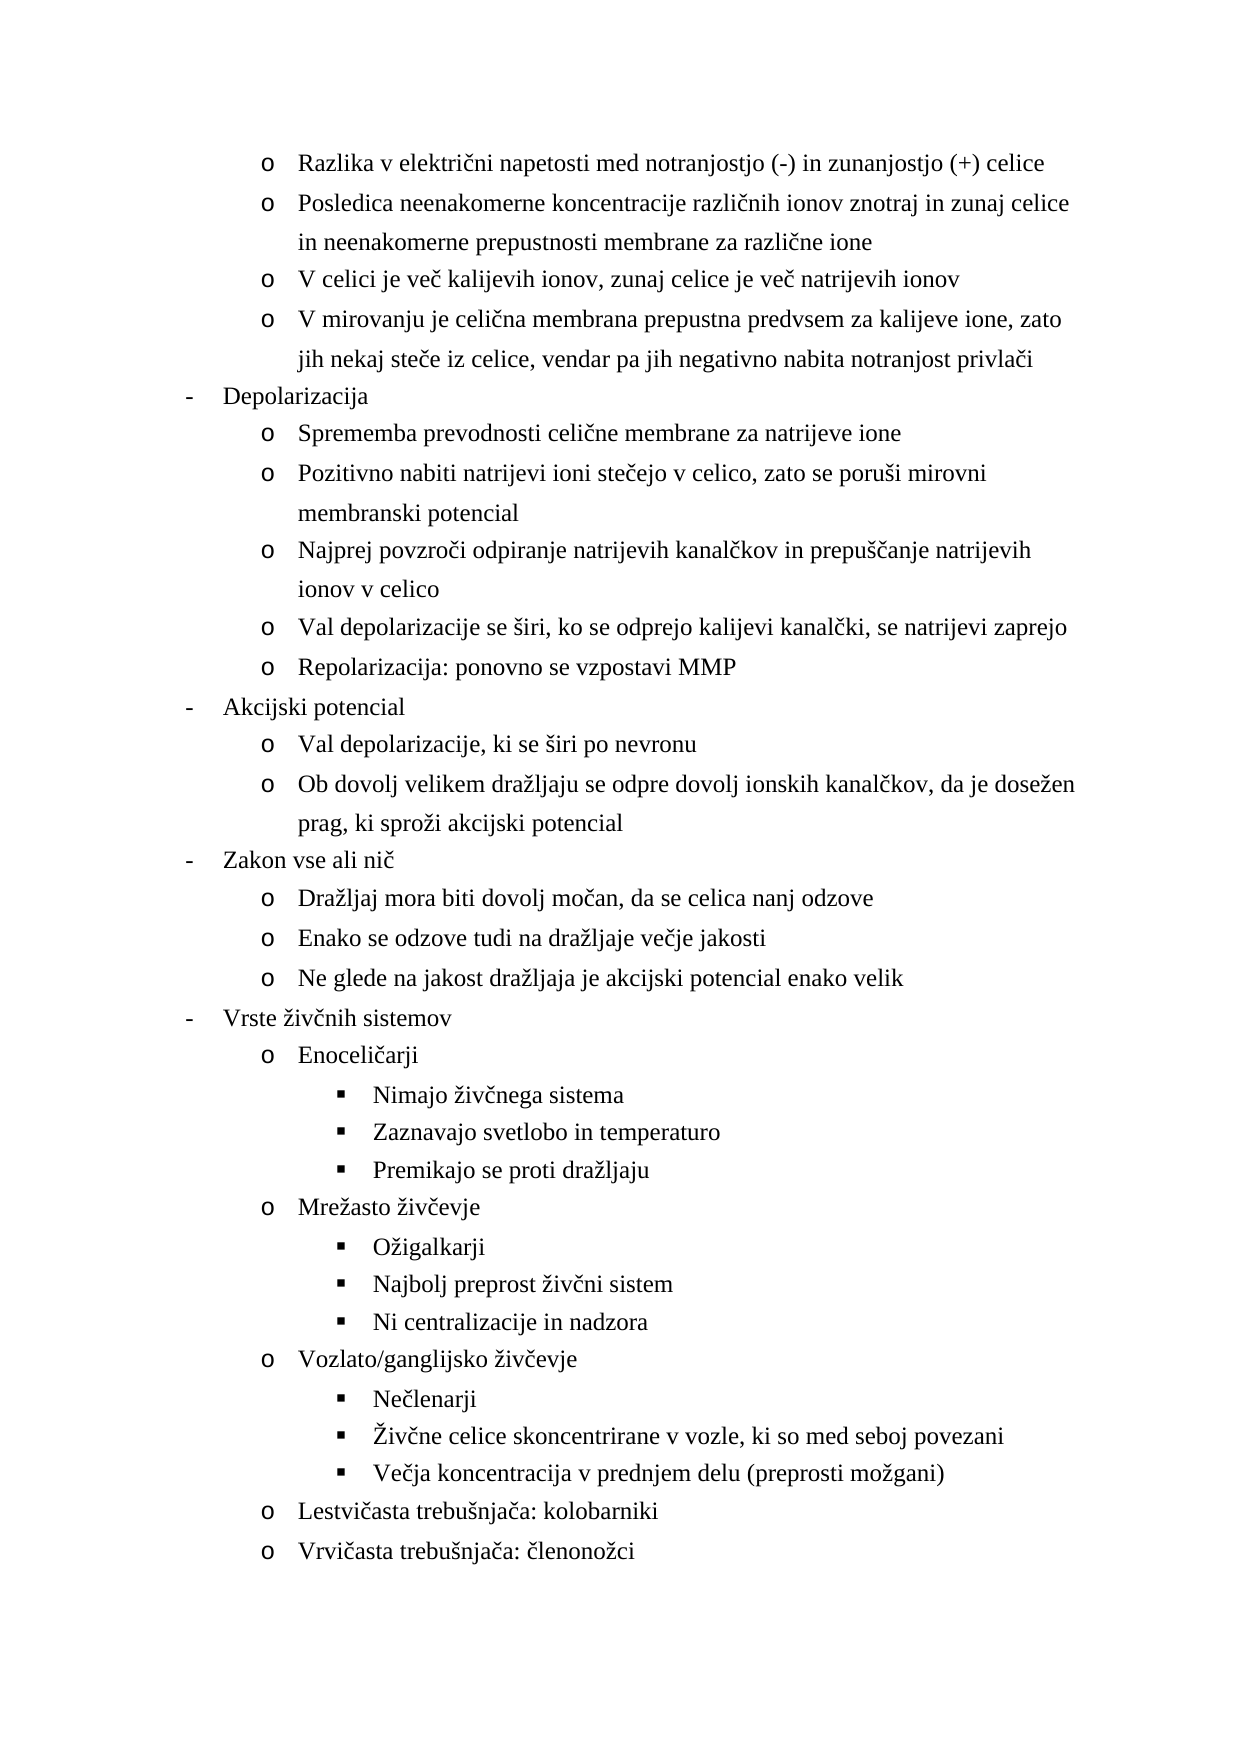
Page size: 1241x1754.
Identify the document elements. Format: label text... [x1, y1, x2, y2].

list Dražljaj mora biti dovolj močan, da se celica nanj odzove [260, 883, 1093, 914]
list Ožigalkarji [335, 1232, 1093, 1261]
list Nimajo živčnega sistema [335, 1080, 1093, 1109]
list Vrvičasta trebušnjača: členonožci [260, 1536, 1093, 1567]
list V mirovanju je celična membrana prepustna predvsem za kalijeve ione, zato jih nekaj steče iz celice, vendar pa jih negativno nabita notranjost privlači [260, 304, 1093, 372]
list Akcijski potencial [185, 692, 1093, 720]
list Večja koncentracija v prednjem delu (preprosti možgani) [335, 1458, 1093, 1487]
list Razlika v električni napetosti med notranjostjo (-) in zunanjostjo (+) celice [260, 148, 1093, 178]
list Ob dovolj velikem dražljaju se odpre dovolj ionskih kanalčkov, da je dosežen prag, ki sproži akcijski potencial [260, 769, 1093, 837]
list Vozlato/ganglijsko živčevje [260, 1344, 1093, 1375]
list Repolarizacija: ponovno se vzpostavi MMP [260, 652, 1093, 682]
list Sprememba prevodnosti celične membrane za natrijeve ione [260, 418, 1093, 449]
list Ne glede na jakost dražljaja je akcijski potencial enako velik [260, 963, 1093, 994]
list Nečlenarji [335, 1384, 1093, 1413]
list Premikajo se proti dražljaju [335, 1155, 1093, 1183]
list Zakon vse ali nič [185, 846, 1093, 874]
list Lestvičasta trebušnjača: kolobarniki [260, 1496, 1093, 1527]
list Najprej povzroči odpiranje natrijevih kanalčkov in prepuščanje natrijevih ionov v celico [260, 535, 1093, 603]
list Enoceličarji [260, 1040, 1093, 1071]
list Živčne celice skoncentrirane v vozle, ki so med seboj povezani [335, 1421, 1093, 1450]
list V celici je več kalijevih ionov, zunaj celice je več natrijevih ionov [260, 264, 1093, 295]
list Mrežasto živčevje [260, 1192, 1093, 1223]
list Pozitivno nabiti natrijevi ioni stečejo v celico, zato se poruši mirovni membranski potencial [260, 458, 1093, 526]
list Val depolarizacije se širi, ko se odprejo kalijevi kanalčki, se natrijevi zaprejo [260, 612, 1093, 642]
list Posledica neenakomerne koncentracije različnih ionov znotraj in zunaj celice in neenakomerne prepustnosti membrane za različne ione [260, 188, 1093, 256]
list Zaznavajo svetlobo in temperaturo [335, 1117, 1093, 1146]
list Vrste živčnih sistemov [185, 1003, 1093, 1032]
list Najbolj preprost živčni sistem [335, 1269, 1093, 1298]
list Enako se odzove tudi na dražljaje večje jakosti [260, 923, 1093, 954]
list Ni centralizacije in nadzora [335, 1307, 1093, 1335]
list Depolarizacija [185, 381, 1093, 410]
list Val depolarizacije, ki se širi po nevronu [260, 729, 1093, 760]
